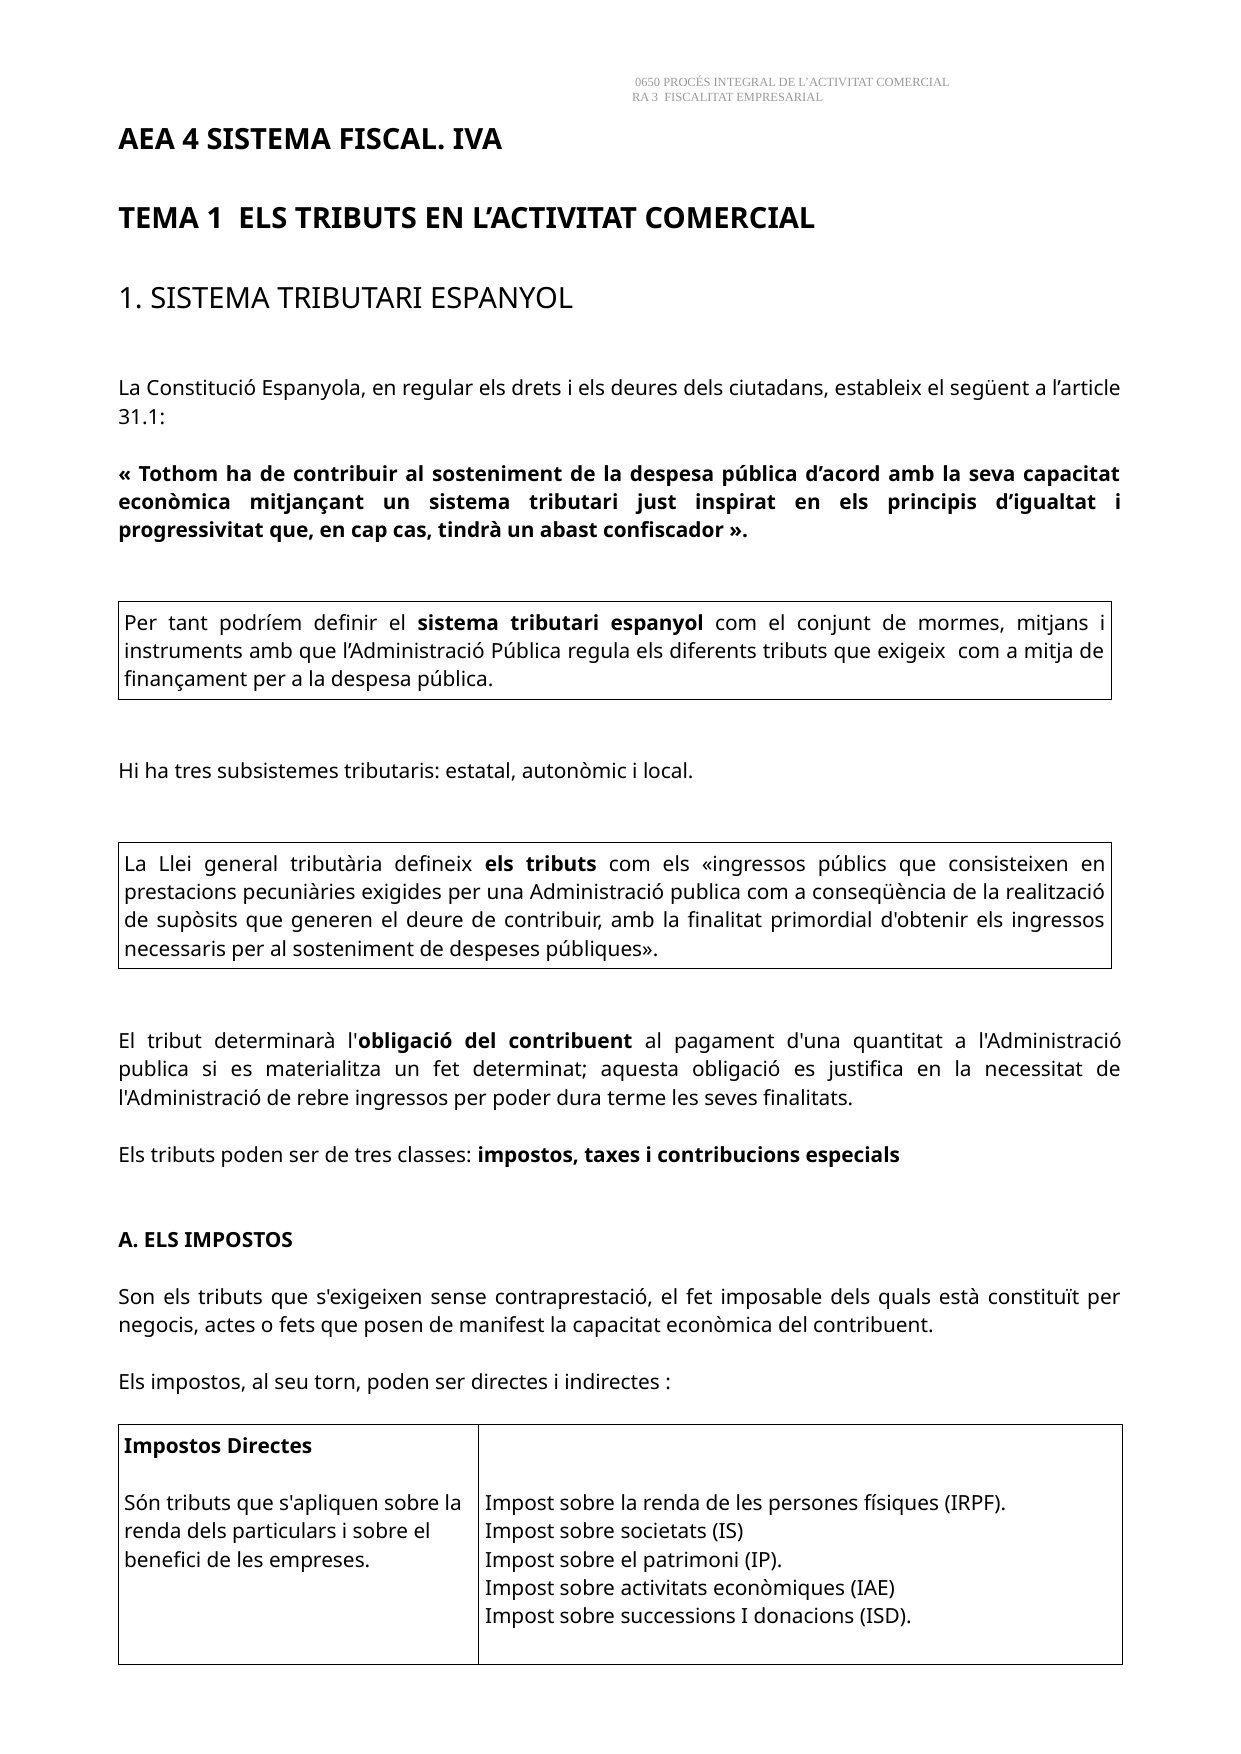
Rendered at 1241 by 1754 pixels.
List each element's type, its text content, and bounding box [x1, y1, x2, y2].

text « Tothom ha de contribuir al sosteniment de la despesa pública d’acord amb la seva capacitat econòmica mitjançant un sistema tributari just inspirat en els principis d’igualtat i progressivitat que, en cap cas, tindrà un abast confiscador ». [118, 459, 1122, 544]
text A. ELS IMPOSTOS [118, 1225, 1122, 1254]
table_header La Llei general tributària defineix els tributs com els «ingressos públics que consisteixen en prestacions pecuniàries exigides per una Administració publica com a conseqüència de la realització de supòsits que generen el deure de contribuir, amb la finalitat primordial d'obtenir els ingressos necessaris per al sosteniment de despeses públiques». [119, 843, 1111, 968]
table_header Per tant podríem definir el sistema tributari espanyol com el conjunt de mormes, mitjans i instruments amb que l’Administració Pública regula els diferents tributs que exigeix com a mitja de finançament per a la despesa pública. [119, 602, 1111, 699]
table_header Impost sobre la renda de les persones físiques (IRPF). Impost sobre societats (IS) Impost sobre el patrimoni (IP). Impost sobre activitats econòmiques (IAE) Impost sobre successions I donacions (ISD). [479, 1425, 1122, 1664]
text AEA 4 SISTEMA FISCAL. IVA [118, 118, 1122, 158]
text Els impostos, al seu torn, poden ser directes i indirectes : [118, 1367, 1122, 1396]
text El tribut determinarà l'obligació del contribuent al pagament d'una quantitat a l'Administració publica si es materialitza un fet determinat; aquesta obligació es justifica en la necessitat de l'Administració de rebre ingressos per poder dura terme les seves finalitats. [118, 1026, 1122, 1111]
text Els tributs poden ser de tres classes: impostos, taxes i contribucions especials [118, 1140, 1122, 1168]
text Son els tributs que s'exigeixen sense contraprestació, el fet imposable dels quals està constituït per negocis, actes o fets que posen de manifest la capacitat econòmica del contribuent. [118, 1282, 1122, 1339]
table_header Impostos Directes Són tributs que s'apliquen sobre la renda dels particulars i sobre el benefici de les empreses. [119, 1425, 478, 1664]
text La Constitució Espanyola, en regular els drets i els deures dels ciutadans, estableix el següent a l’article 31.1: [118, 373, 1122, 430]
text TEMA 1 ELS TRIBUTS EN L’ACTIVITAT COMERCIAL [118, 197, 1122, 237]
text Hi ha tres subsistemes tributaris: estatal, autonòmic i local. [118, 757, 1122, 785]
text 1. SISTEMA TRIBUTARI ESPANYOL [118, 277, 1122, 317]
